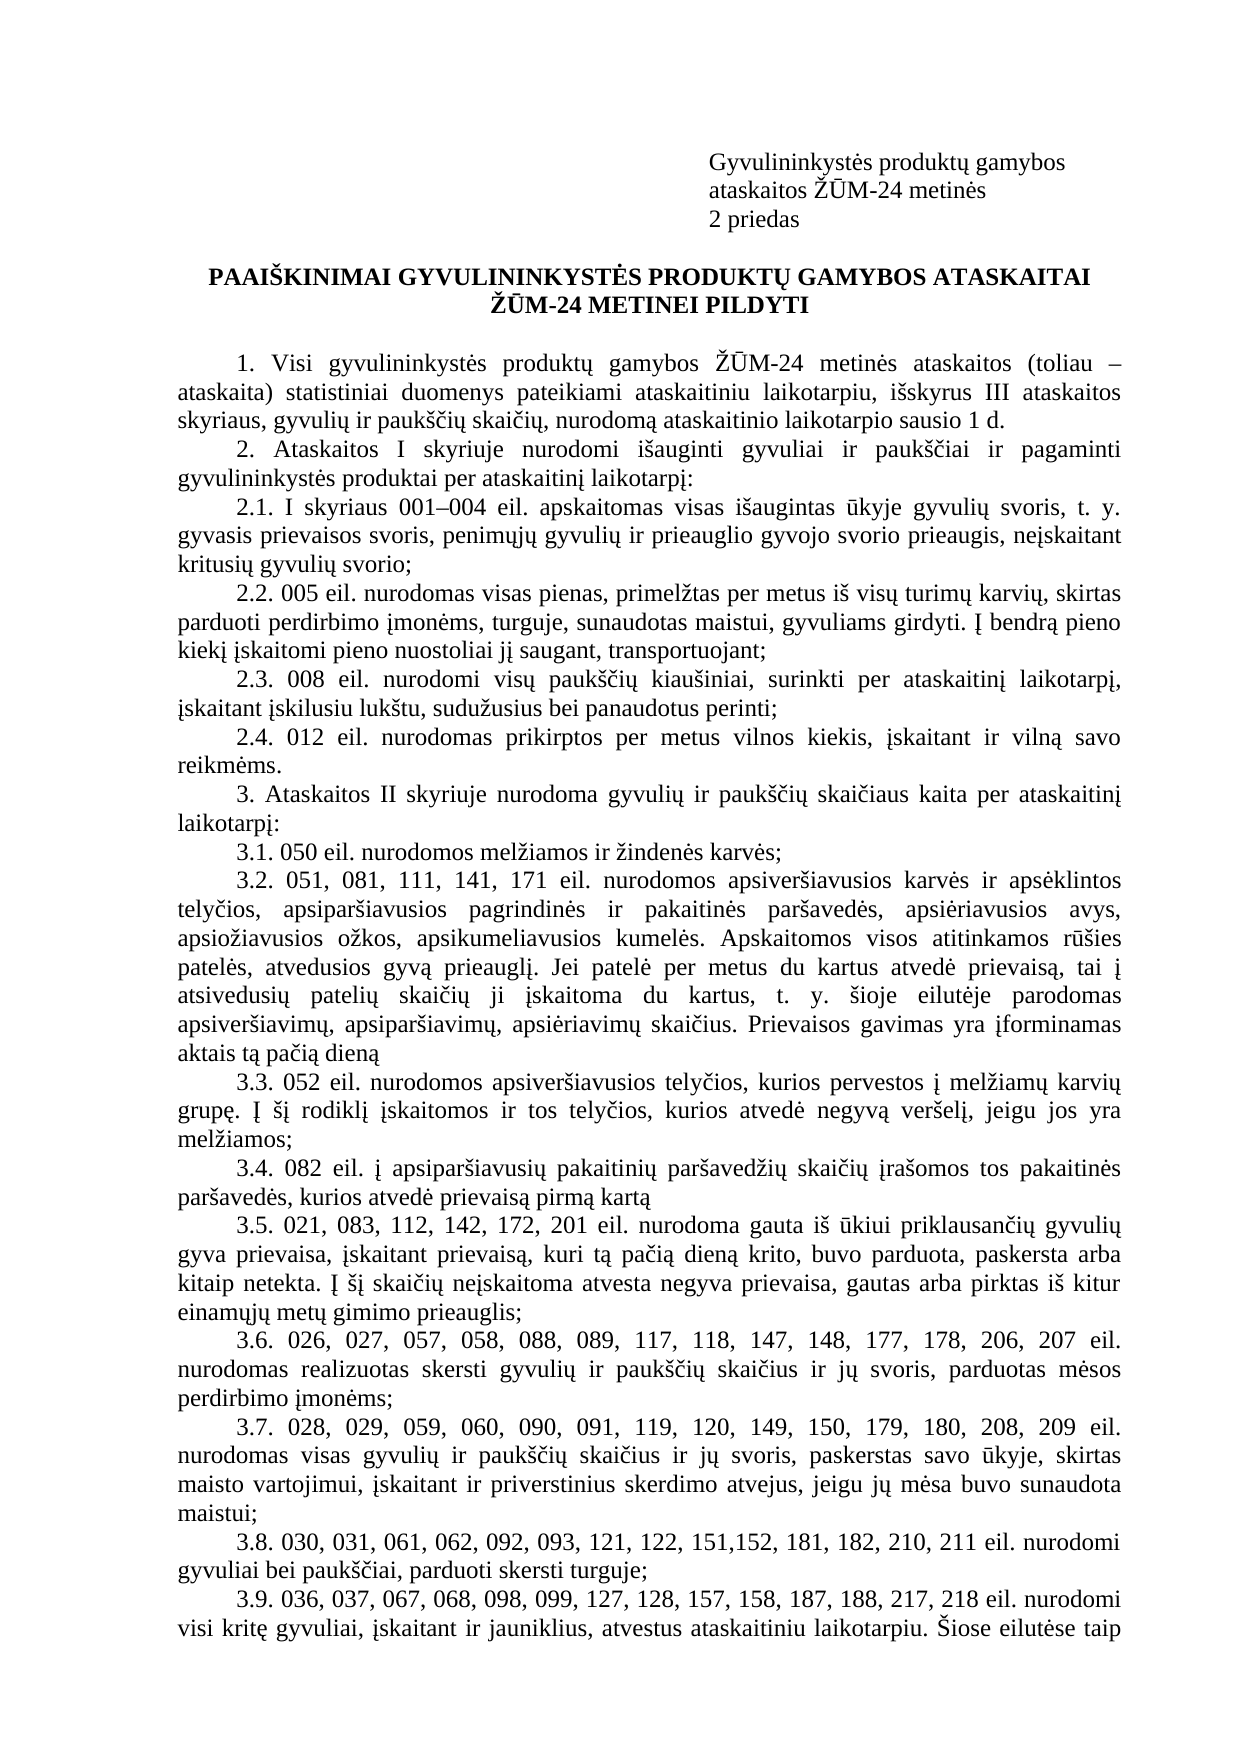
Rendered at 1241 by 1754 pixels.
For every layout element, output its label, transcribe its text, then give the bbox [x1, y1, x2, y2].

text 2 priedas [177, 204, 1122, 233]
text 2.1. I skyriaus 001–004 eil. apskaitomas visas išaugintas ūkyje gyvulių svoris, t. y. gyvasis prievaisos svoris, penimųjų gyvulių ir prieauglio gyvojo svorio prieaugis, neįskaitant kritusių gyvulių svorio; [177, 492, 1122, 578]
text 2. Ataskaitos I skyriuje nurodomi išauginti gyvuliai ir paukščiai ir pagaminti gyvulininkystės produktai per ataskaitinį laikotarpį: [177, 434, 1122, 492]
text 3.2. 051, 081, 111, 141, 171 eil. nurodomos apsiveršiavusios karvės ir apsėklintos telyčios, apsiparšiavusios pagrindinės ir pakaitinės paršavedės, apsiėriavusios avys, apsiožiavusios ožkos, apsikumeliavusios kumelės. Apskaitomos visos atitinkamos rūšies patelės, atvedusios gyvą prieauglį. Jei patelė per metus du kartus atvedė prievaisą, tai į atsivedusių patelių skaičių ji įskaitoma du kartus, t. y. šioje eilutėje parodomas apsiveršiavimų, apsiparšiavimų, apsiėriavimų skaičius. Prievaisos gavimas yra įforminamas aktais tą pačią dieną [177, 866, 1122, 1067]
text 2.2. 005 eil. nurodomas visas pienas, primelžtas per metus iš visų turimų karvių, skirtas parduoti perdirbimo įmonėms, turguje, sunaudotas maistui, gyvuliams girdyti. Į bendrą pieno kiekį įskaitomi pieno nuostoliai jį saugant, transportuojant; [177, 578, 1122, 664]
text 2.3. 008 eil. nurodomi visų paukščių kiaušiniai, surinkti per ataskaitinį laikotarpį, įskaitant įskilusiu lukštu, sudužusius bei panaudotus perinti; [177, 664, 1122, 722]
text 1. Visi gyvulininkystės produktų gamybos ŽŪM-24 metinės ataskaitos (toliau – ataskaita) statistiniai duomenys pateikiami ataskaitiniu laikotarpiu, išskyrus III ataskaitos skyriaus, gyvulių ir paukščių skaičių, nurodomą ataskaitinio laikotarpio sausio 1 d. [177, 348, 1122, 434]
text PAAIŠKINIMAI GYVULININKYSTĖS PRODUKTŲ GAMYBOS ATASKAITAI ŽŪM-24 METINEI PILDYTI [177, 262, 1122, 319]
text 3.5. 021, 083, 112, 142, 172, 201 eil. nurodoma gauta iš ūkiui priklausančių gyvulių gyva prievaisa, įskaitant prievaisą, kuri tą pačią dieną krito, buvo parduota, paskersta arba kitaip netekta. Į šį skaičių neįskaitoma atvesta negyva prievaisa, gautas arba pirktas iš kitur einamųjų metų gimimo prieauglis; [177, 1211, 1122, 1326]
text 3.7. 028, 029, 059, 060, 090, 091, 119, 120, 149, 150, 179, 180, 208, 209 eil. nurodomas visas gyvulių ir paukščių skaičius ir jų svoris, paskerstas savo ūkyje, skirtas maisto vartojimui, įskaitant ir priverstinius skerdimo atvejus, jeigu jų mėsa buvo sunaudota maistui; [177, 1412, 1122, 1527]
text ataskaitos ŽŪM-24 metinės [177, 176, 1122, 204]
text 3.6. 026, 027, 057, 058, 088, 089, 117, 118, 147, 148, 177, 178, 206, 207 eil. nurodomas realizuotas skersti gyvulių ir paukščių skaičius ir jų svoris, parduotas mėsos perdirbimo įmonėms; [177, 1326, 1122, 1412]
text 3.8. 030, 031, 061, 062, 092, 093, 121, 122, 151,152, 181, 182, 210, 211 eil. nurodomi gyvuliai bei paukščiai, parduoti skersti turguje; [177, 1527, 1122, 1584]
text 3.3. 052 eil. nurodomos apsiveršiavusios telyčios, kurios pervestos į melžiamų karvių grupę. Į šį rodiklį įskaitomos ir tos telyčios, kurios atvedė negyvą veršelį, jeigu jos yra melžiamos; [177, 1067, 1122, 1153]
text 3. Ataskaitos II skyriuje nurodoma gyvulių ir paukščių skaičiaus kaita per ataskaitinį laikotarpį: [177, 779, 1122, 837]
text 3.4. 082 eil. į apsiparšiavusių pakaitinių paršavedžių skaičių įrašomos tos pakaitinės paršavedės, kurios atvedė prievaisą pirmą kartą [177, 1153, 1122, 1211]
text 3.1. 050 eil. nurodomos melžiamos ir žindenės karvės; [177, 837, 1122, 866]
text 2.4. 012 eil. nurodomas prikirptos per metus vilnos kiekis, įskaitant ir vilną savo reikmėms. [177, 722, 1122, 779]
text Gyvulininkystės produktų gamybos [177, 147, 1122, 176]
text 3.9. 036, 037, 067, 068, 098, 099, 127, 128, 157, 158, 187, 188, 217, 218 eil. nurodomi visi kritę gyvuliai, įskaitant ir jauniklius, atvestus ataskaitiniu laikotarpiu. Šiose eilutėse taip [177, 1584, 1122, 1642]
